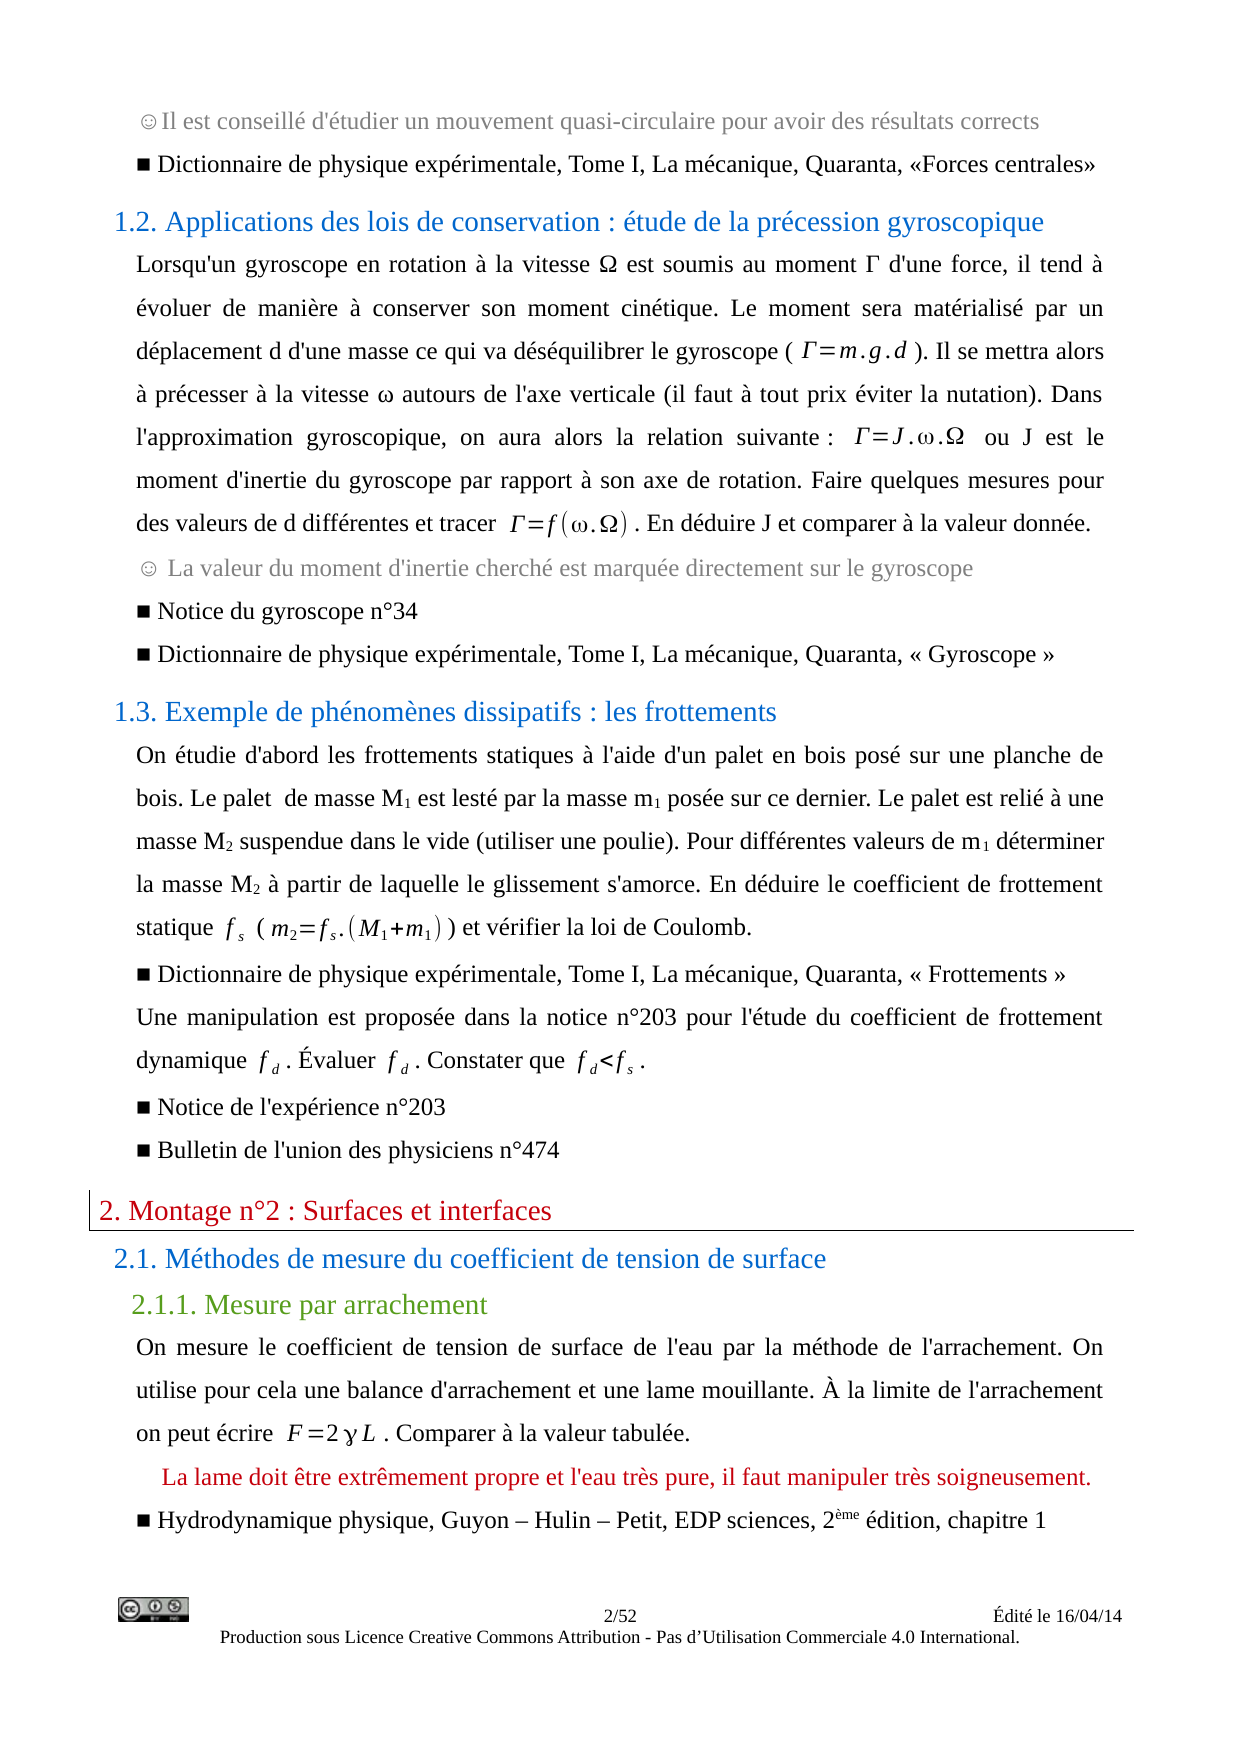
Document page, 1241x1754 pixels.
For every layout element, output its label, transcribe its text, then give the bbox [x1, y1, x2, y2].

text Lorsqu'un gyroscope en rotation à la vitesse Ω est soumis au moment Γ d'une force, il tend à évoluer de manière à conserver son moment cinétique. Le moment sera matérialisé par un déplacement d d'une masse ce qui va déséquilibrer le gyroscope (). Il se mettra alors à précesser à la vitesse ω autours de l'axe verticale (il faut à tout prix éviter la nutation). Dans l'approximation gyroscopique, on aura alors la relation suivante : ou J est le moment d'inertie du gyroscope par rapport à son axe de rotation. Faire quelques mesures pour des valeurs de d différentes et tracer . En déduire J et comparer à la valeur donnée. [136, 249, 1104, 539]
text ■ Dictionnaire de physique expérimentale, Tome I, La mécanique, Quaranta, « Frottements » [136, 959, 1104, 988]
subtitle Applications des lois de conservation : étude de la précession gyroscopique [106, 204, 1134, 238]
text ☺Il est conseillé d'étudier un mouvement quasi-circulaire pour avoir des résultats corrects [136, 106, 1104, 135]
text ■ Dictionnaire de physique expérimentale, Tome I, La mécanique, Quaranta, « Gyroscope » [136, 639, 1104, 668]
text Une manipulation est proposée dans la notice n°203 pour l'étude du coefficient de frottement dynamique . Évaluer . Constater que . [136, 1002, 1104, 1078]
subtitle Mesure par arrachement [124, 1287, 1134, 1320]
subtitle Méthodes de mesure du coefficient de tension de surface [106, 1242, 1134, 1275]
text On étudie d'abord les frottements statiques à l'aide d'un palet en bois posé sur une planche de bois. Le palet de masse M1 est lesté par la masse m1 posée sur ce dernier. Le palet est relié à une masse M2 suspendue dans le vide (utiliser une poulie). Pour différentes valeurs de m1 déterminer la masse M2 à partir de laquelle le glissement s'amorce. En déduire le coefficient de frottement statique () et vérifier la loi de Coulomb. [136, 740, 1104, 945]
text ■ Dictionnaire de physique expérimentale, Tome I, La mécanique, Quaranta, «Forces centrales» [136, 149, 1104, 178]
text  La lame doit être extrêmement propre et l'eau très pure, il faut manipuler très soigneusement. [136, 1462, 1104, 1491]
text ☺ La valeur du moment d'inertie cherché est marquée directement sur le gyroscope [136, 553, 1104, 582]
subtitle Montage n°2 : Surfaces et interfaces [90, 1190, 1134, 1230]
picture [118, 1597, 189, 1622]
subtitle Exemple de phénomènes dissipatifs : les frottements [106, 694, 1134, 728]
text ■ Notice de l'expérience n°203 [136, 1092, 1104, 1121]
text On mesure le coefficient de tension de surface de l'eau par la méthode de l'arrachement. On utilise pour cela une balance d'arrachement et une lame mouillante. À la limite de l'arrachement on peut écrire . Comparer à la valeur tabulée. [136, 1332, 1104, 1448]
text ■ Bulletin de l'union des physiciens n°474 [136, 1135, 1104, 1164]
text ■ Notice du gyroscope n°34 [136, 596, 1104, 625]
text ■ Hydrodynamique physique, Guyon – Hulin – Petit, EDP sciences, 2ème édition, chapitre 1 [136, 1506, 1104, 1534]
